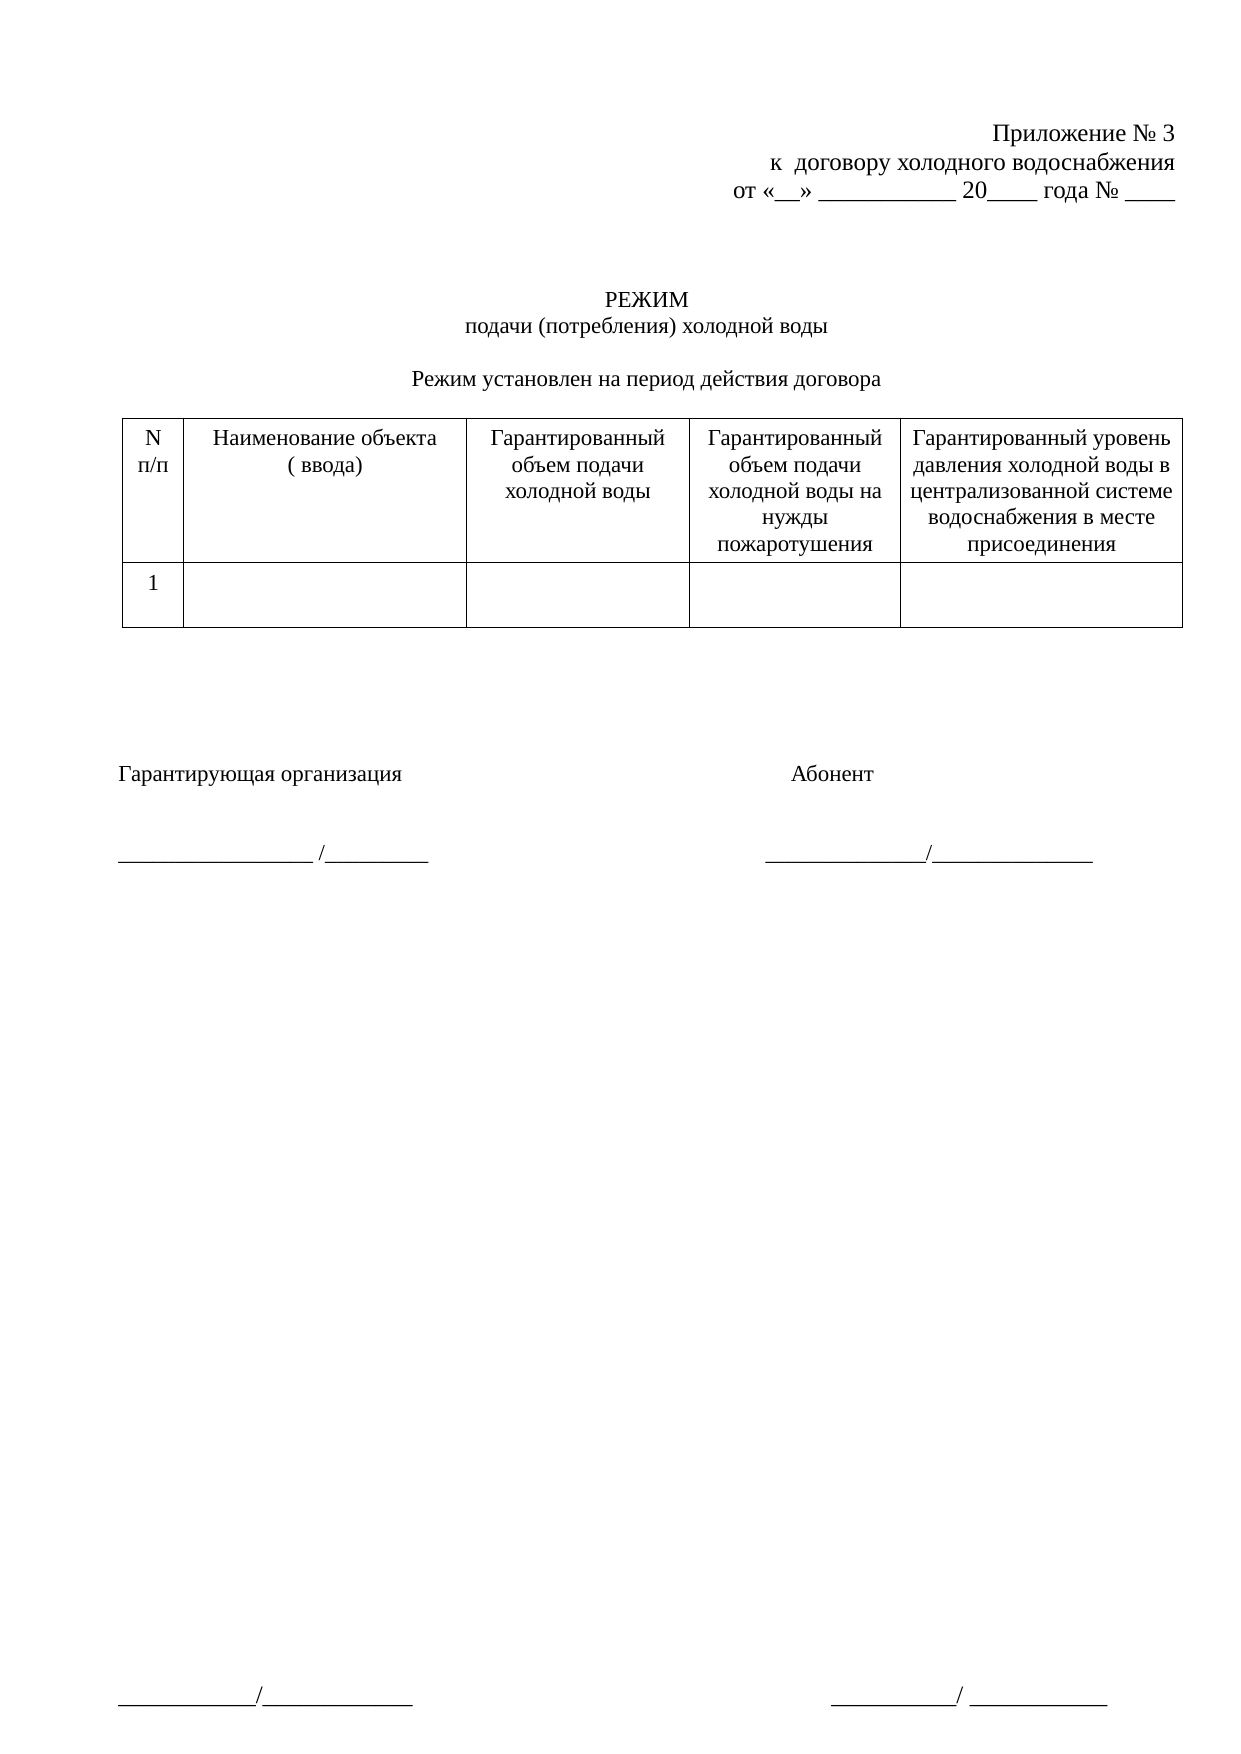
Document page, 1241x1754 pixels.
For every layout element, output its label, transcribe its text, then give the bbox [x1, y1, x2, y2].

table_header N п/п [123, 419, 183, 562]
table_cell [690, 563, 900, 627]
text Гарантирующая организация Абонент [118, 760, 1175, 786]
text к договору холодного водоснабжения [118, 147, 1175, 176]
text от «__» ___________ 20____ года № ____ [118, 176, 1175, 204]
table_cell [467, 563, 689, 627]
text Приложение № 3 [118, 118, 1175, 147]
text _________________ /_________ ______________/______________ [118, 839, 1175, 865]
text Режим установлен на период действия договора [118, 365, 1175, 391]
text РЕЖИМ [118, 286, 1175, 312]
table_cell [901, 563, 1182, 627]
table_cell [184, 563, 466, 627]
table_header Наименование объекта ( ввода) [184, 419, 466, 562]
table_header Гарантированный объем подачи холодной воды [467, 419, 689, 562]
table_cell 1 [123, 563, 183, 627]
table_header Гарантированный объем подачи холодной воды на нужды пожаротушения [690, 419, 900, 562]
text подачи (потребления) холодной воды [118, 312, 1175, 338]
table_header Гарантированный уровень давления холодной воды в централизованной системе водоснабжения в месте присоединения [901, 419, 1182, 562]
